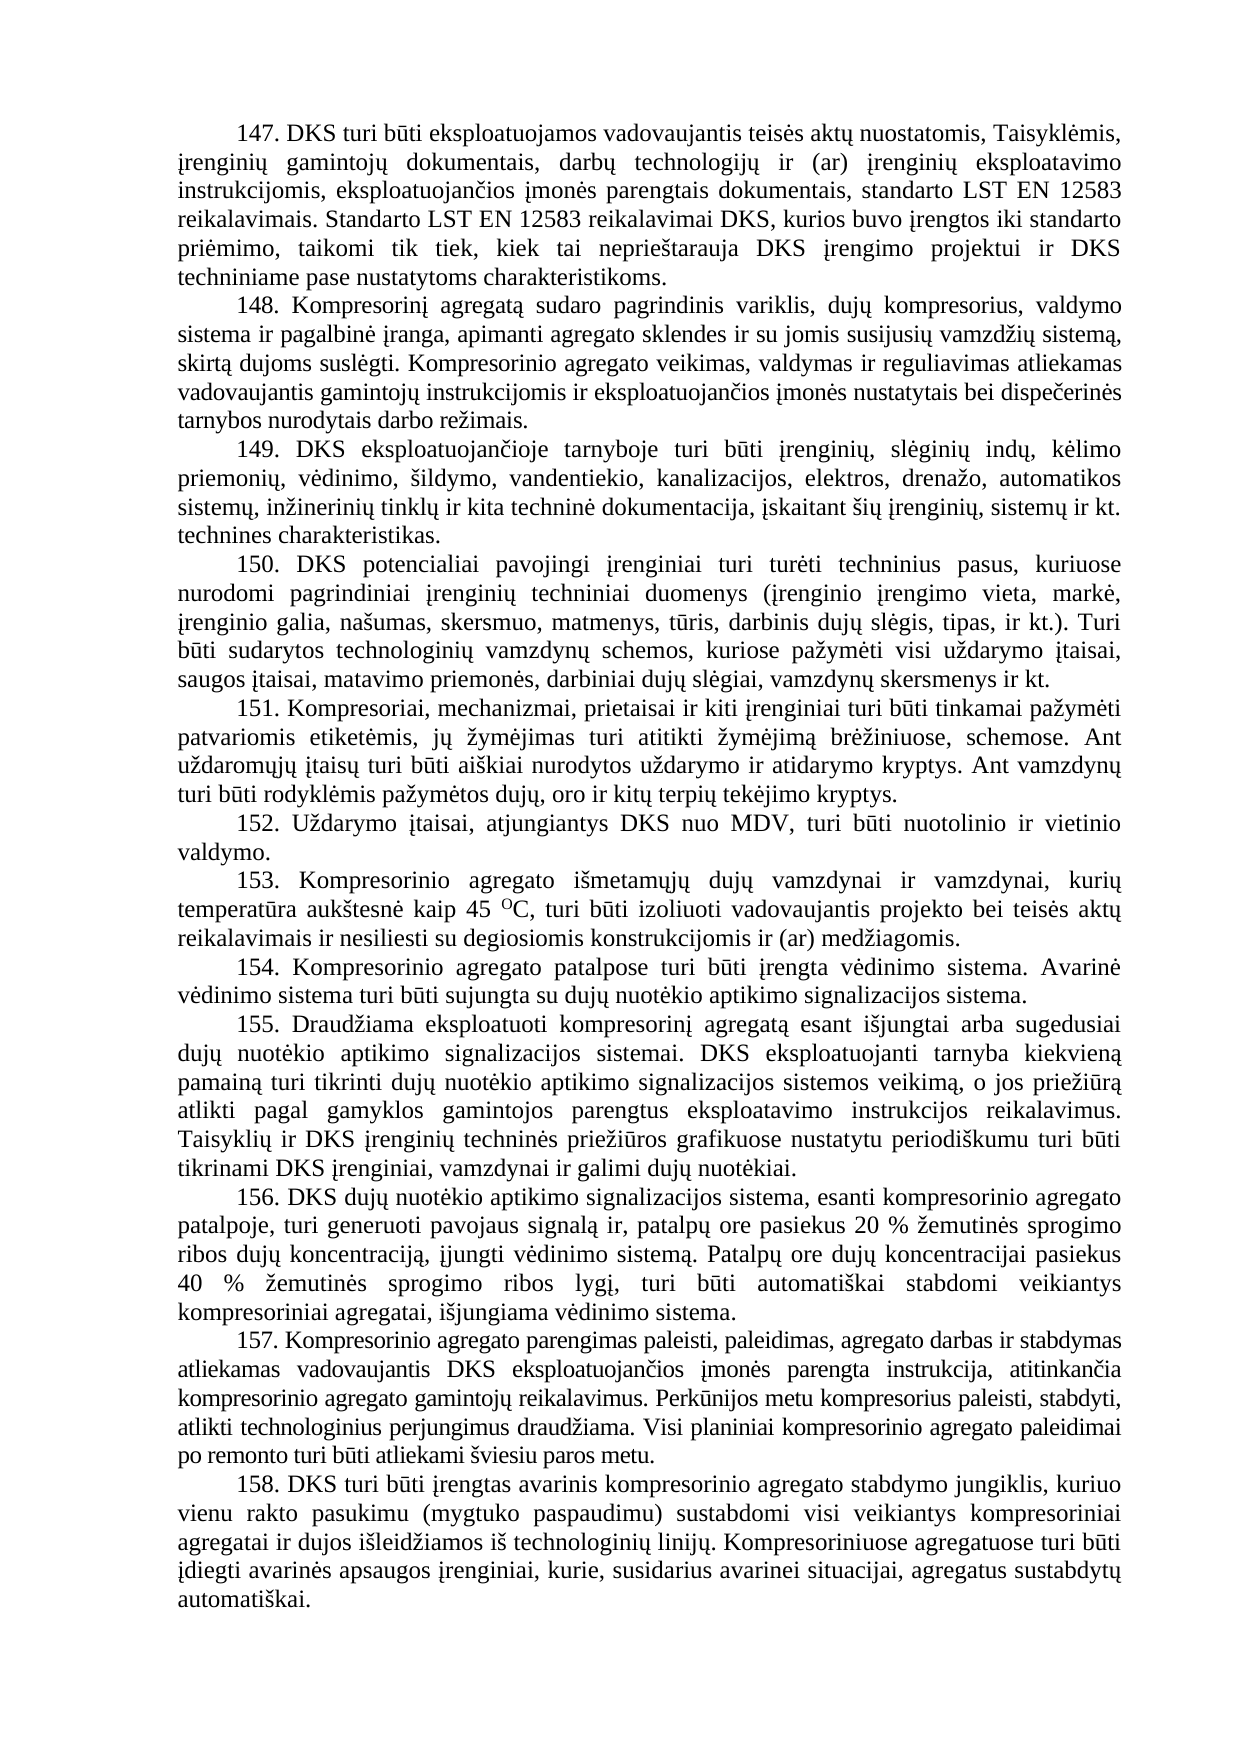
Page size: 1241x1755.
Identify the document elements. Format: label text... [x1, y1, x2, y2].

text 157. Kompresorinio agregato parengimas paleisti, paleidimas, agregato darbas ir stabdymas atliekamas vadovaujantis DKS eksploatuojančios įmonės parengta instrukcija, atitinkančia kompresorinio agregato gamintojų reikalavimus. Perkūnijos metu kompresorius paleisti, stabdyti, atlikti technologinius perjungimus draudžiama. Visi planiniai kompresorinio agregato paleidimai po remonto turi būti atliekami šviesiu paros metu. [177, 1326, 1122, 1469]
text 154. Kompresorinio agregato patalpose turi būti įrengta vėdinimo sistema. Avarinė vėdinimo sistema turi būti sujungta su dujų nuotėkio aptikimo signalizacijos sistema. [177, 952, 1122, 1009]
text 153. Kompresorinio agregato išmetamųjų dujų vamzdynai ir vamzdynai, kurių temperatūra aukštesnė kaip 45 OC, turi būti izoliuoti vadovaujantis projekto bei teisės aktų reikalavimais ir nesiliesti su degiosiomis konstrukcijomis ir (ar) medžiagomis. [177, 866, 1122, 952]
text 148. Kompresorinį agregatą sudaro pagrindinis variklis, dujų kompresorius, valdymo sistema ir pagalbinė įranga, apimanti agregato sklendes ir su jomis susijusių vamzdžių sistemą, skirtą dujoms suslėgti. Kompresorinio agregato veikimas, valdymas ir reguliavimas atliekamas vadovaujantis gamintojų instrukcijomis ir eksploatuojančios įmonės nustatytais bei dispečerinės tarnybos nurodytais darbo režimais. [177, 291, 1122, 434]
text 147. DKS turi būti eksploatuojamos vadovaujantis teisės aktų nuostatomis, Taisyklėmis, įrenginių gamintojų dokumentais, darbų technologijų ir (ar) įrenginių eksploatavimo instrukcijomis, eksploatuojančios įmonės parengtais dokumentais, standarto LST EN 12583 reikalavimais. Standarto LST EN 12583 reikalavimai DKS, kurios buvo įrengtos iki standarto priėmimo, taikomi tik tiek, kiek tai neprieštarauja DKS įrengimo projektui ir DKS techniniame pase nustatytoms charakteristikoms. [177, 118, 1122, 291]
text 150. DKS potencialiai pavojingi įrenginiai turi turėti techninius pasus, kuriuose nurodomi pagrindiniai įrenginių techniniai duomenys (įrenginio įrengimo vieta, markė, įrenginio galia, našumas, skersmuo, matmenys, tūris, darbinis dujų slėgis, tipas, ir kt.). Turi būti sudarytos technologinių vamzdynų schemos, kuriose pažymėti visi uždarymo įtaisai, saugos įtaisai, matavimo priemonės, darbiniai dujų slėgiai, vamzdynų skersmenys ir kt. [177, 549, 1122, 693]
text 149. DKS eksploatuojančioje tarnyboje turi būti įrenginių, slėginių indų, kėlimo priemonių, vėdinimo, šildymo, vandentiekio, kanalizacijos, elektros, drenažo, automatikos sistemų, inžinerinių tinklų ir kita techninė dokumentacija, įskaitant šių įrenginių, sistemų ir kt. technines charakteristikas. [177, 434, 1122, 549]
text 151. Kompresoriai, mechanizmai, prietaisai ir kiti įrenginiai turi būti tinkamai pažymėti patvariomis etiketėmis, jų žymėjimas turi atitikti žymėjimą brėžiniuose, schemose. Ant uždaromųjų įtaisų turi būti aiškiai nurodytos uždarymo ir atidarymo kryptys. Ant vamzdynų turi būti rodyklėmis pažymėtos dujų, oro ir kitų terpių tekėjimo kryptys. [177, 693, 1122, 808]
text 156. DKS dujų nuotėkio aptikimo signalizacijos sistema, esanti kompresorinio agregato patalpoje, turi generuoti pavojaus signalą ir, patalpų ore pasiekus 20 % žemutinės sprogimo ribos dujų koncentraciją, įjungti vėdinimo sistemą. Patalpų ore dujų koncentracijai pasiekus 40 % žemutinės sprogimo ribos lygį, turi būti automatiškai stabdomi veikiantys kompresoriniai agregatai, išjungiama vėdinimo sistema. [177, 1182, 1122, 1326]
text 155. Draudžiama eksploatuoti kompresorinį agregatą esant išjungtai arba sugedusiai dujų nuotėkio aptikimo signalizacijos sistemai. DKS eksploatuojanti tarnyba kiekvieną pamainą turi tikrinti dujų nuotėkio aptikimo signalizacijos sistemos veikimą, o jos priežiūrą atlikti pagal gamyklos gamintojos parengtus eksploatavimo instrukcijos reikalavimus. Taisyklių ir DKS įrenginių techninės priežiūros grafikuose nustatytu periodiškumu turi būti tikrinami DKS įrenginiai, vamzdynai ir galimi dujų nuotėkiai. [177, 1009, 1122, 1182]
text 158. DKS turi būti įrengtas avarinis kompresorinio agregato stabdymo jungiklis, kuriuo vienu rakto pasukimu (mygtuko paspaudimu) sustabdomi visi veikiantys kompresoriniai agregatai ir dujos išleidžiamos iš technologinių linijų. Kompresoriniuose agregatuose turi būti įdiegti avarinės apsaugos įrenginiai, kurie, susidarius avarinei situacijai, agregatus sustabdytų automatiškai. [177, 1469, 1122, 1613]
text 152. Uždarymo įtaisai, atjungiantys DKS nuo MDV, turi būti nuotolinio ir vietinio valdymo. [177, 808, 1122, 866]
